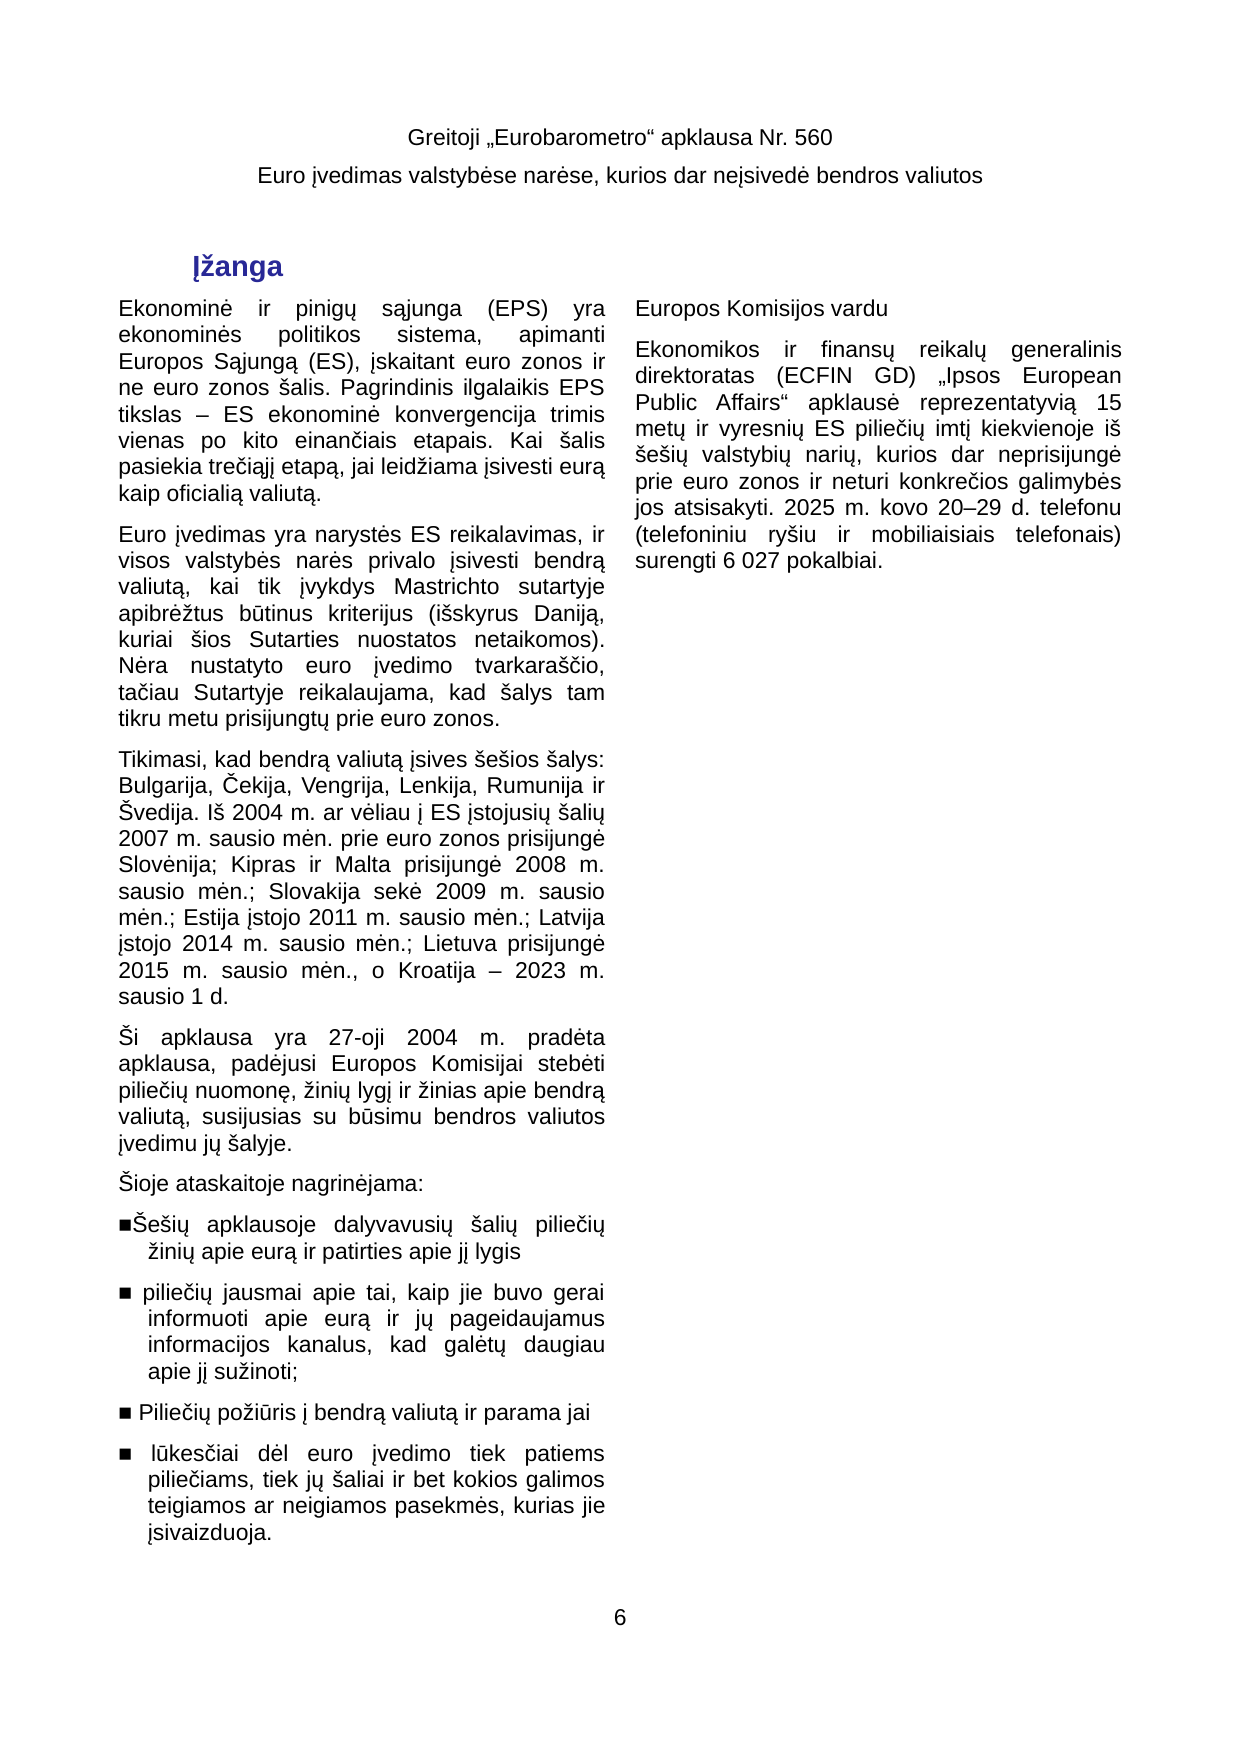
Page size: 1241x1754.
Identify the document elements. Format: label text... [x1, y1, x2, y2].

text Europos Komisijos vardu [635, 295, 1122, 321]
subtitle Įžanga [118, 249, 1122, 283]
text Ekonominė ir pinigų sąjunga (EPS) yra ekonominės politikos sistema, apimanti Europos Sąjungą (ES), įskaitant euro zonos ir ne euro zonos šalis. Pagrindinis ilgalaikis EPS tikslas – ES ekonominė konvergencija trimis vienas po kito einančiais etapais. Kai šalis pasiekia trečiąjį etapą, jai leidžiama įsivesti eurą kaip oficialią valiutą. [118, 295, 605, 506]
text ■ lūkesčiai dėl euro įvedimo tiek patiems piliečiams, tiek jų šaliai ir bet kokios galimos teigiamos ar neigiamos pasekmės, kurias jie įsivaizduoja. [118, 1439, 605, 1545]
text Šioje ataskaitoje nagrinėjama: [118, 1170, 605, 1197]
text ■ piliečių jausmai apie tai, kaip jie buvo gerai informuoti apie eurą ir jų pageidaujamus informacijos kanalus, kad galėtų daugiau apie jį sužinoti; [118, 1279, 605, 1384]
text Ekonomikos ir finansų reikalų generalinis direktoratas (ECFIN GD) „Ipsos European Public Affairs“ apklausė reprezentatyvią 15 metų ir vyresnių ES piliečių imtį kiekvienoje iš šešių valstybių narių, kurios dar neprisijungė prie euro zonos ir neturi konkrečios galimybės jos atsisakyti. 2025 m. kovo 20–29 d. telefonu (telefoniniu ryšiu ir mobiliaisiais telefonais) surengti 6 027 pokalbiai. [635, 336, 1122, 573]
text ■ Piliečių požiūris į bendrą valiutą ir parama jai [118, 1399, 605, 1425]
text ■Šešių apklausoje dalyvavusių šalių piliečių žinių apie eurą ir patirties apie jį lygis [118, 1211, 605, 1264]
text Tikimasi, kad bendrą valiutą įsives šešios šalys: Bulgarija, Čekija, Vengrija, Lenkija, Rumunija ir Švedija. Iš 2004 m. ar vėliau į ES įstojusių šalių 2007 m. sausio mėn. prie euro zonos prisijungė Slovėnija; Kipras ir Malta prisijungė 2008 m. sausio mėn.; Slovakija sekė 2009 m. sausio mėn.; Estija įstojo 2011 m. sausio mėn.; Latvija įstojo 2014 m. sausio mėn.; Lietuva prisijungė 2015 m. sausio mėn., o Kroatija – 2023 m. sausio 1 d. [118, 746, 605, 1009]
text Euro įvedimas yra narystės ES reikalavimas, ir visos valstybės narės privalo įsivesti bendrą valiutą, kai tik įvykdys Mastrichto sutartyje apibrėžtus būtinus kriterijus (išskyrus Daniją, kuriai šios Sutarties nuostatos netaikomos). Nėra nustatyto euro įvedimo tvarkaraščio, tačiau Sutartyje reikalaujama, kad šalys tam tikru metu prisijungtų prie euro zonos. [118, 521, 605, 731]
text Ši apklausa yra 27-oji 2004 m. pradėta apklausa, padėjusi Europos Komisijai stebėti piliečių nuomonę, žinių lygį ir žinias apie bendrą valiutą, susijusias su būsimu bendros valiutos įvedimu jų šalyje. [118, 1024, 605, 1156]
